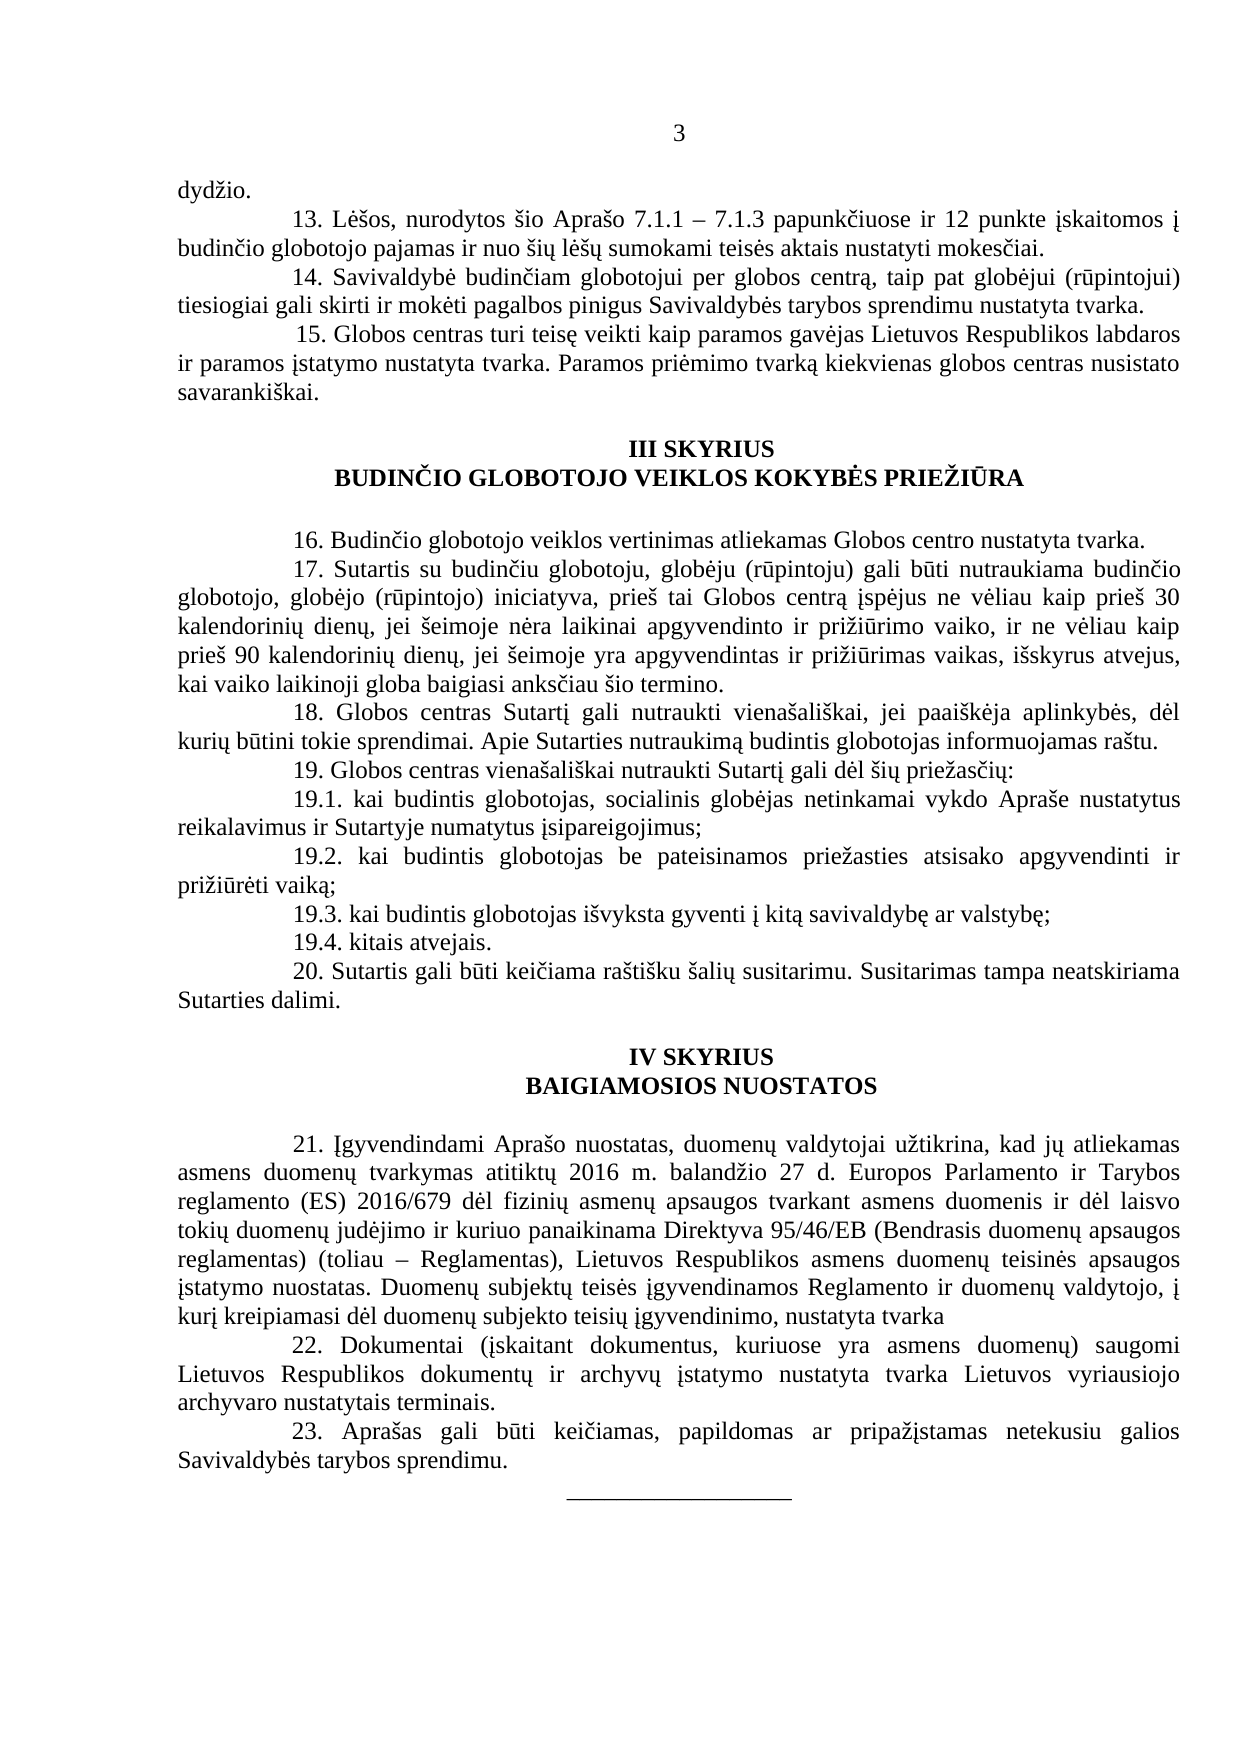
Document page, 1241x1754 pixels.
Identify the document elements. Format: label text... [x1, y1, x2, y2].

text 17. Sutartis su budinčiu globotoju, globėju (rūpintoju) gali būti nutraukiama budinčio globotojo, globėjo (rūpintojo) iniciatyva, prieš tai Globos centrą įspėjus ne vėliau kaip prieš 30 kalendorinių dienų, jei šeimoje nėra laikinai apgyvendinto ir prižiūrimo vaiko, ir ne vėliau kaip prieš 90 kalendorinių dienų, jei šeimoje yra apgyvendintas ir prižiūrimas vaikas, išskyrus atvejus, kai vaiko laikinoji globa baigiasi anksčiau šio termino. [177, 554, 1181, 697]
text 22. Dokumentai (įskaitant dokumentus, kuriuose yra asmens duomenų) saugomi Lietuvos Respublikos dokumentų ir archyvų įstatymo nustatyta tvarka Lietuvos vyriausiojo archyvaro nustatytais terminais. [177, 1330, 1181, 1416]
text 19.2. kai budintis globotojas be pateisinamos priežasties atsisako apgyvendinti ir prižiūrėti vaiką; [177, 841, 1181, 899]
text BUDINČIO GLOBOTOJO VEIKLOS KOKYBĖS PRIEŽIŪRA [177, 463, 1181, 492]
text dydžio. [177, 176, 1181, 204]
text 19. Globos centras vienašališkai nutraukti Sutartį gali dėl šių priežasčių: [177, 755, 1181, 784]
text 14. Savivaldybė budinčiam globotojui per globos centrą, taip pat globėjui (rūpintojui) tiesiogiai gali skirti ir mokėti pagalbos pinigus Savivaldybės tarybos sprendimu nustatyta tvarka. [177, 262, 1181, 319]
text 19.3. kai budintis globotojas išvyksta gyventi į kitą savivaldybę ar valstybę; [177, 899, 1181, 927]
text 13. Lėšos, nurodytos šio Aprašo 7.1.1 – 7.1.3 papunkčiuose ir 12 punkte įskaitomos į budinčio globotojo pajamas ir nuo šių lėšų sumokami teisės aktais nustatyti mokesčiai. [177, 204, 1181, 262]
text 18. Globos centras Sutartį gali nutraukti vienašališkai, jei paaiškėja aplinkybės, dėl kurių būtini tokie sprendimai. Apie Sutarties nutraukimą budintis globotojas informuojamas raštu. [177, 697, 1181, 755]
text 23. Aprašas gali būti keičiamas, papildomas ar pripažįstamas netekusiu galios Savivaldybės tarybos sprendimu. [177, 1416, 1181, 1474]
text 19.4. kitais atvejais. [177, 927, 1181, 956]
text 21. Įgyvendindami Aprašo nuostatas, duomenų valdytojai užtikrina, kad jų atliekamas asmens duomenų tvarkymas atitiktų 2016 m. balandžio 27 d. Europos Parlamento ir Tarybos reglamento (ES) 2016/679 dėl fizinių asmenų apsaugos tvarkant asmens duomenis ir dėl laisvo tokių duomenų judėjimo ir kuriuo panaikinama Direktyva 95/46/EB (Bendrasis duomenų apsaugos reglamentas) (toliau ‒ Reglamentas), Lietuvos Respublikos asmens duomenų teisinės apsaugos įstatymo nuostatas. Duomenų subjektų teisės įgyvendinamos Reglamento ir duomenų valdytojo, į kurį kreipiamasi dėl duomenų subjekto teisių įgyvendinimo, nustatyta tvarka [177, 1129, 1181, 1330]
text BAIGIAMOSIOS NUOSTATOS [177, 1071, 1181, 1100]
text 19.1. kai budintis globotojas, socialinis globėjas netinkamai vykdo Apraše nustatytus reikalavimus ir Sutartyje numatytus įsipareigojimus; [177, 784, 1181, 841]
text III SKYRIUS [177, 434, 1181, 463]
text 16. Budinčio globotojo veiklos vertinimas atliekamas Globos centro nustatyta tvarka. [177, 525, 1181, 554]
text __________________ [177, 1474, 1181, 1502]
text 20. Sutartis gali būti keičiama raštišku šalių susitarimu. Susitarimas tampa neatskiriama Sutarties dalimi. [177, 956, 1181, 1014]
text 15. Globos centras turi teisę veikti kaip paramos gavėjas Lietuvos Respublikos labdaros ir paramos įstatymo nustatyta tvarka. Paramos priėmimo tvarką kiekvienas globos centras nusistato savarankiškai. [177, 319, 1181, 406]
text IV SKYRIUS [177, 1042, 1181, 1071]
